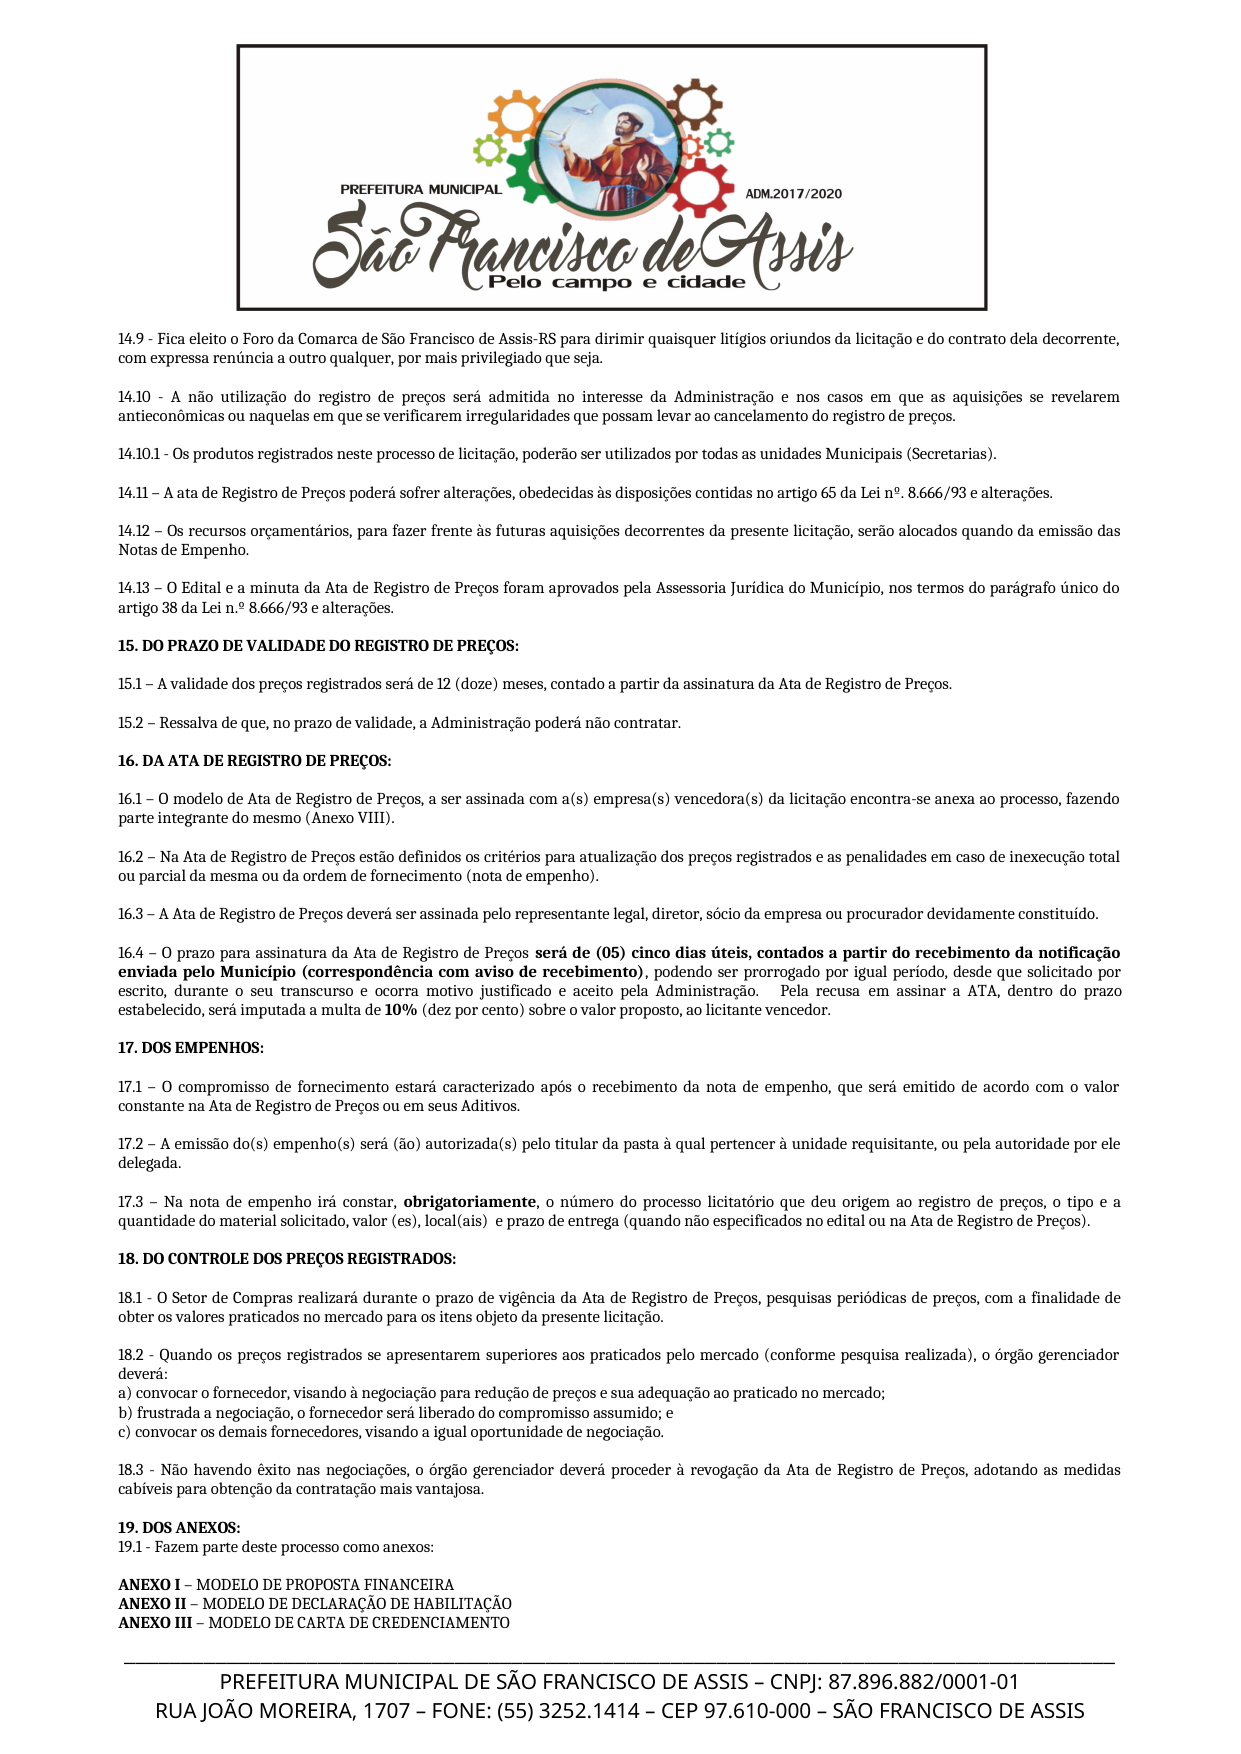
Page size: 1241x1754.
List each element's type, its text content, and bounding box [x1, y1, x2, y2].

text 14.9 - Fica eleito o Foro da Comarca de São Francisco de Assis-RS para dirimir quaisquer litígios oriundos da licitação e do contrato dela decorrente, com expressa renúncia a outro qualquer, por mais privilegiado que seja. [118, 330, 1122, 368]
text 16.1 – O modelo de Ata de Registro de Preços, a ser assinada com a(s) empresa(s) vencedora(s) da licitação encontra-se anexa ao processo, fazendo parte integrante do mesmo (Anexo VIII). [118, 790, 1122, 828]
text 16.3 – A Ata de Registro de Preços deverá ser assinada pelo representante legal, diretor, sócio da empresa ou procurador devidamente constituído. [118, 905, 1122, 924]
text 17.3 – Na nota de empenho irá constar, obrigatoriamente, o número do processo licitatório que deu origem ao registro de preços, o tipo e a quantidade do material solicitado, valor (es), local(ais) e prazo de entrega (quando não especificados no edital ou na Ata de Registro de Preços). [118, 1192, 1122, 1231]
text 17.2 – A emissão do(s) empenho(s) será (ão) autorizada(s) pelo titular da pasta à qual pertencer à unidade requisitante, ou pela autoridade por ele delegada. [118, 1135, 1122, 1173]
text ANEXO II – MODELO DE DECLARAÇÃO DE HABILITAÇÃO [118, 1595, 1122, 1614]
text 16.4 – O prazo para assinatura da Ata de Registro de Preços será de (05) cinco dias úteis, contados a partir do recebimento da notificação enviada pelo Município (correspondência com aviso de recebimento), podendo ser prorrogado por igual período, desde que solicitado por escrito, durante o seu transcurso e ocorra motivo justificado e aceito pela Administração. Pela recusa em assinar a ATA, dentro do prazo estabelecido, será imputada a multa de 10% (dez por cento) sobre o valor proposto, ao licitante vencedor. [118, 943, 1122, 1020]
text 14.12 – Os recursos orçamentários, para fazer frente às futuras aquisições decorrentes da presente licitação, serão alocados quando da emissão das Notas de Empenho. [118, 521, 1122, 560]
text 18.2 - Quando os preços registrados se apresentarem superiores aos praticados pelo mercado (conforme pesquisa realizada), o órgão gerenciador deverá: [118, 1346, 1122, 1384]
text 15.1 – A validade dos preços registrados será de 12 (doze) meses, contado a partir da assinatura da Ata de Registro de Preços. [118, 675, 1122, 694]
text c) convocar os demais fornecedores, visando a igual oportunidade de negociação. [118, 1422, 1122, 1441]
text b) frustrada a negociação, o fornecedor será liberado do compromisso assumido; e [118, 1403, 1122, 1422]
text 17.1 – O compromisso de fornecimento estará caracterizado após o recebimento da nota de empenho, que será emitido de acordo com o valor constante na Ata de Registro de Preços ou em seus Aditivos. [118, 1077, 1122, 1116]
text 15. DO PRAZO DE VALIDADE DO REGISTRO DE PREÇOS: [118, 636, 1122, 656]
text 18. DO CONTROLE DOS PREÇOS REGISTRADOS: [118, 1250, 1122, 1269]
text 14.13 – O Edital e a minuta da Ata de Registro de Preços foram aprovados pela Assessoria Jurídica do Município, nos termos do parágrafo único do artigo 38 da Lei n.º 8.666/93 e alterações. [118, 579, 1122, 617]
text 16. DA ATA DE REGISTRO DE PREÇOS: [118, 751, 1122, 771]
text 14.10.1 - Os produtos registrados neste processo de licitação, poderão ser utilizados por todas as unidades Municipais (Secretarias). [118, 445, 1122, 464]
text 18.3 - Não havendo êxito nas negociações, o órgão gerenciador deverá proceder à revogação da Ata de Registro de Preços, adotando as medidas cabíveis para obtenção da contratação mais vantajosa. [118, 1461, 1122, 1499]
text 14.10 - A não utilização do registro de preços será admitida no interesse da Administração e nos casos em que as aquisições se revelarem antieconômicas ou naquelas em que se verificarem irregularidades que possam levar ao cancelamento do registro de preços. [118, 387, 1122, 426]
text 16.2 – Na Ata de Registro de Preços estão definidos os critérios para atualização dos preços registrados e as penalidades em caso de inexecução total ou parcial da mesma ou da ordem de fornecimento (nota de empenho). [118, 847, 1122, 886]
text a) convocar o fornecedor, visando à negociação para redução de preços e sua adequação ao praticado no mercado; [118, 1384, 1122, 1403]
text 19. DOS ANEXOS: [118, 1518, 1122, 1537]
text 15.2 – Ressalva de que, no prazo de validade, a Administração poderá não contratar. [118, 713, 1122, 732]
text 19.1 - Fazem parte deste processo como anexos: [118, 1537, 1122, 1556]
text ANEXO III – MODELO DE CARTA DE CREDENCIAMENTO [118, 1614, 1122, 1633]
text 17. DOS EMPENHOS: [118, 1039, 1122, 1058]
text 18.1 - O Setor de Compras realizará durante o prazo de vigência da Ata de Registro de Preços, pesquisas periódicas de preços, com a finalidade de obter os valores praticados no mercado para os itens objeto da presente licitação. [118, 1288, 1122, 1326]
text 14.11 – A ata de Registro de Preços poderá sofrer alterações, obedecidas às disposições contidas no artigo 65 da Lei nº. 8.666/93 e alterações. [118, 483, 1122, 502]
text ANEXO I – MODELO DE PROPOSTA FINANCEIRA [118, 1576, 1122, 1595]
